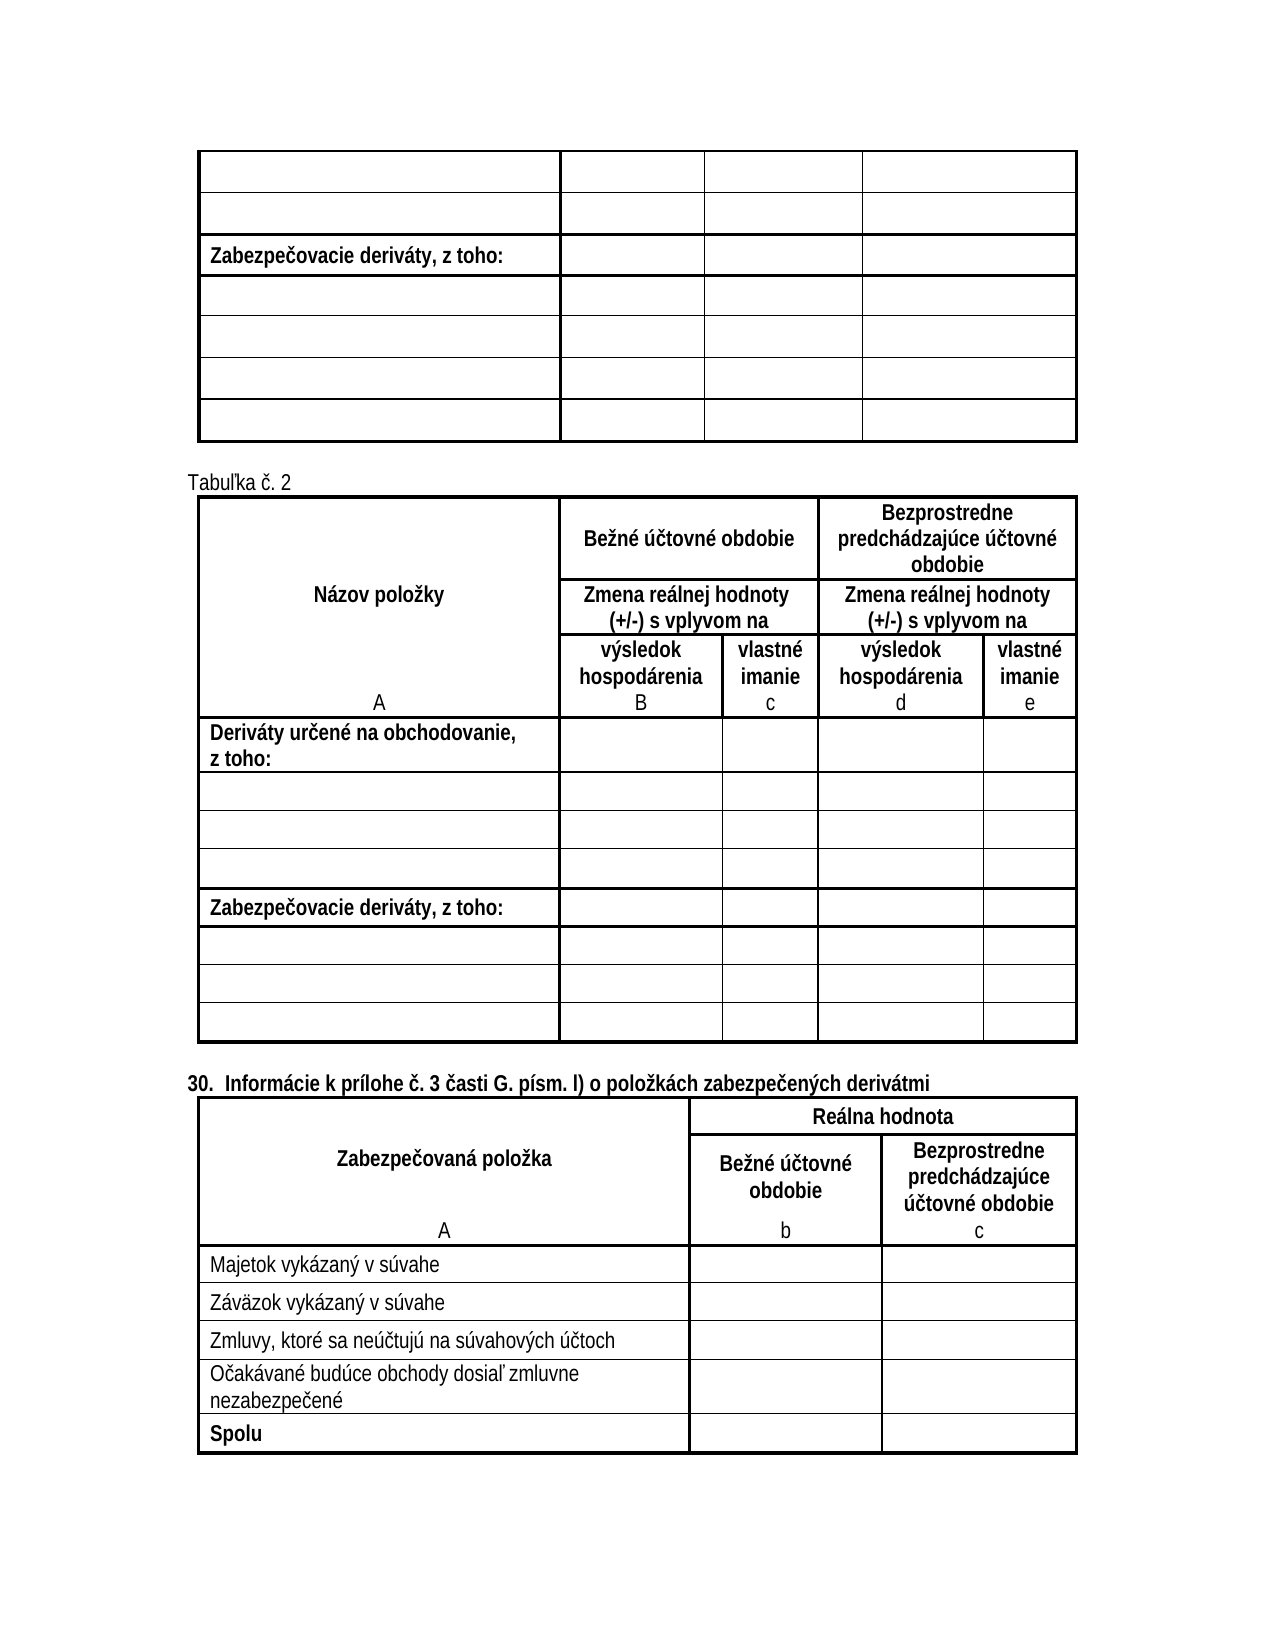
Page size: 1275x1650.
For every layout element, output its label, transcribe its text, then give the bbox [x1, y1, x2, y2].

table_cell d [820, 689, 982, 716]
table_cell [863, 400, 1075, 439]
table_cell [723, 1003, 817, 1040]
table_cell [819, 773, 983, 810]
table_cell [562, 400, 704, 439]
table_cell [705, 277, 862, 315]
table_cell [723, 811, 817, 848]
table_cell b [691, 1217, 880, 1243]
table_cell [705, 236, 862, 274]
table_cell [691, 1321, 881, 1359]
table_cell [863, 277, 1075, 315]
table_cell [723, 849, 817, 887]
table_cell [562, 277, 704, 315]
table_cell [723, 928, 817, 963]
table_cell [863, 152, 1075, 191]
table_cell [723, 773, 817, 810]
table_header Názov položky [200, 499, 558, 689]
table_cell [883, 1247, 1075, 1282]
table_cell [723, 719, 817, 771]
table_cell Zmluvy, ktoré sa neúčtujú na súvahových účtoch [200, 1321, 688, 1359]
table_cell [705, 358, 862, 398]
table_cell [200, 773, 558, 810]
table_cell [201, 316, 559, 357]
table_cell A [200, 1217, 688, 1243]
table_header Bežné účtovné obdobie [561, 499, 817, 577]
table_cell [562, 236, 704, 274]
table_header Bezprostredne predchádzajúce účtovné obdobie [820, 499, 1075, 577]
table_cell [705, 316, 862, 357]
table_cell Záväzok vykázaný v súvahe [200, 1283, 688, 1320]
table_cell [200, 965, 558, 1002]
table_cell [723, 890, 817, 925]
table_cell [561, 773, 722, 810]
table_cell A [200, 689, 558, 716]
table_cell [561, 928, 722, 963]
table_cell [561, 1003, 722, 1040]
table_cell [819, 811, 983, 848]
table_cell Bežné účtovné obdobie [691, 1136, 880, 1217]
table_cell [691, 1360, 881, 1413]
table_cell [200, 811, 558, 848]
table_cell [562, 193, 704, 233]
table_cell c [724, 689, 817, 716]
table_cell [819, 1003, 983, 1040]
table_cell [561, 811, 722, 848]
table_cell [201, 277, 559, 315]
table_cell [691, 1283, 881, 1320]
table_cell [819, 928, 983, 963]
table_cell B [561, 689, 721, 716]
table_cell [883, 1321, 1075, 1359]
table_cell [819, 719, 983, 771]
table_cell Zabezpečovacie deriváty, z toho: [200, 890, 558, 925]
table_cell Deriváty určené na obchodovanie, z toho: [200, 719, 558, 771]
table_cell Zabezpečovacie deriváty, z toho: [201, 236, 559, 274]
table_header Reálna hodnota [691, 1099, 1075, 1133]
table_cell [201, 358, 559, 398]
table_cell [984, 890, 1075, 925]
table_cell [863, 236, 1075, 274]
table_cell [723, 965, 817, 1002]
table_cell [883, 1360, 1075, 1413]
table_cell [200, 849, 558, 887]
table_cell [819, 849, 983, 887]
text 30. Informácie k prílohe č. 3 časti G. písm. l) o položkách zabezpečených derivátmi [187, 1070, 1087, 1096]
table_cell Zmena reálnej hodnoty (+/-) s vplyvom na [561, 581, 817, 633]
table_cell [561, 890, 722, 925]
table_cell [863, 193, 1075, 233]
table_cell [984, 849, 1075, 887]
table_cell [883, 1283, 1075, 1320]
table_cell [201, 400, 559, 439]
table_cell Očakávané budúce obchody dosiaľ zmluvne nezabezpečené [200, 1360, 688, 1413]
table_cell [562, 152, 704, 191]
table_cell Zmena reálnej hodnoty (+/-) s vplyvom na [820, 581, 1075, 633]
table_cell [819, 890, 983, 925]
table_cell [200, 1003, 558, 1040]
table_cell c [883, 1217, 1075, 1243]
table_cell [984, 719, 1075, 771]
table_cell vlastné imanie [724, 636, 817, 689]
table_cell e [985, 689, 1075, 716]
table_cell [705, 193, 862, 233]
table_cell [201, 152, 559, 191]
table_cell [201, 193, 559, 233]
table_cell [562, 358, 704, 398]
table_cell [561, 719, 722, 771]
text Tabuľka č. 2 [187, 469, 1087, 495]
table_cell Majetok vykázaný v súvahe [200, 1247, 688, 1282]
table_cell výsledok hospodárenia [820, 636, 982, 689]
table_cell Spolu [200, 1414, 688, 1451]
table_cell [984, 965, 1075, 1002]
table_cell [863, 316, 1075, 357]
table_cell [561, 965, 722, 1002]
table_cell [562, 316, 704, 357]
table_cell [705, 152, 862, 191]
table_cell [984, 928, 1075, 963]
table_cell výsledok hospodárenia [561, 636, 721, 689]
table_cell [984, 1003, 1075, 1040]
table_cell [863, 358, 1075, 398]
table_cell [705, 400, 862, 439]
table_cell [819, 965, 983, 1002]
table_cell [984, 811, 1075, 848]
table_cell [883, 1414, 1075, 1451]
table_header Zabezpečovaná položka [200, 1099, 688, 1217]
table_cell vlastné imanie [985, 636, 1075, 689]
table_cell [691, 1247, 881, 1282]
table_cell [200, 928, 558, 963]
table_cell Bezprostredne predchádzajúce účtovné obdobie [883, 1136, 1075, 1217]
table_cell [984, 773, 1075, 810]
table_cell [561, 849, 722, 887]
table_cell [691, 1414, 881, 1451]
